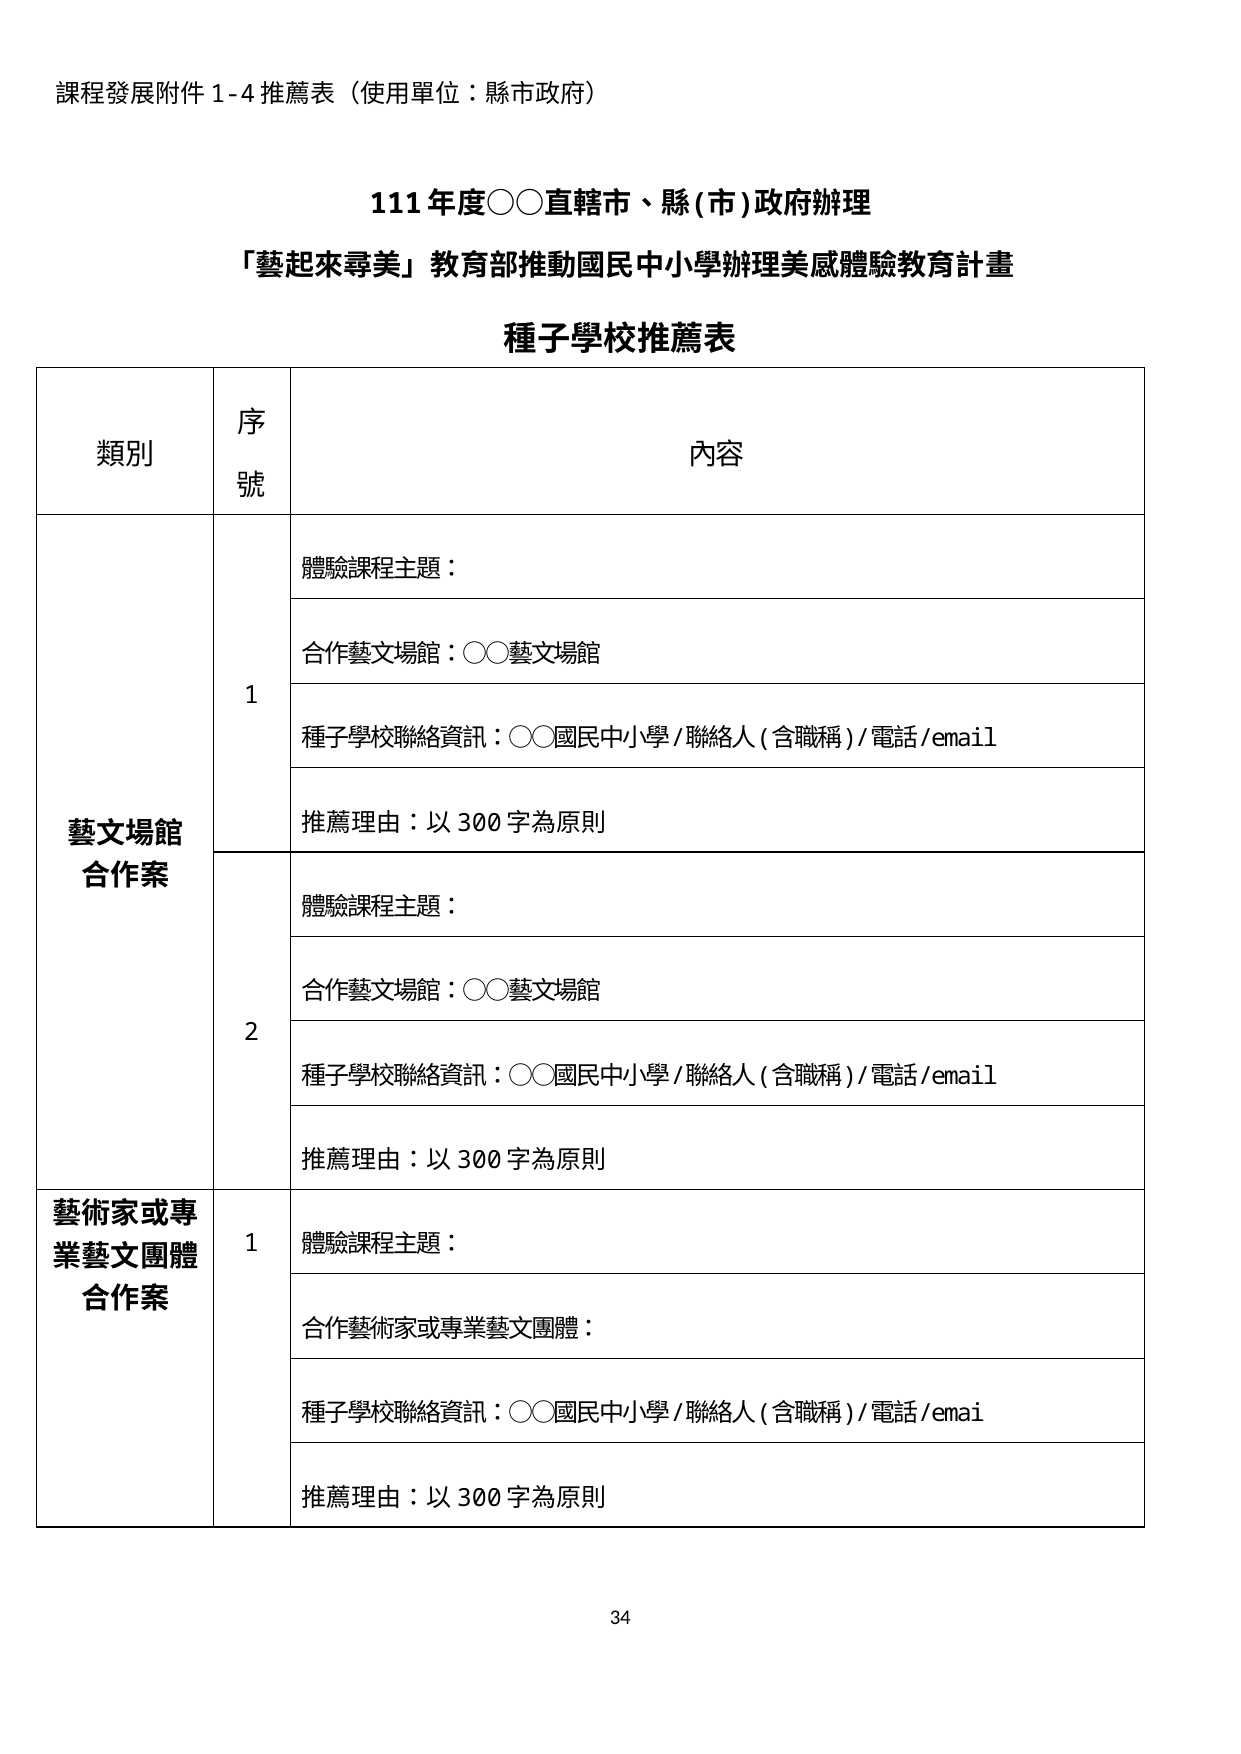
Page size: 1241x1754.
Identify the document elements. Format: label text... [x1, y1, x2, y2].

text [40, 62, 744, 121]
text 課程發展附件1-4推薦表（使用單位：縣市政府） [55, 74, 729, 110]
text 111年度○○直轄市、縣(市)政府辦理 [187, 159, 1053, 221]
table_cell 藝術家或專業藝文團體合作案 [37, 1190, 213, 1526]
table_cell 2 [214, 853, 290, 1189]
table_cell 藝文場館 合作案 [37, 515, 213, 1189]
table_cell 種子學校聯絡資訊：○○國民中小學/聯絡人(含職稱)/電話/emai [291, 1359, 1144, 1442]
table_cell 1 [214, 515, 290, 851]
table_cell 體驗課程主題： [291, 515, 1144, 598]
table_header 序號 [214, 368, 290, 514]
table_cell 推薦理由：以300字為原則 [291, 1106, 1144, 1189]
table_header 類別 [37, 368, 213, 514]
text 種子學校推薦表 [187, 294, 1053, 357]
table_cell 體驗課程主題： [291, 1190, 1144, 1273]
table_cell 推薦理由：以300字為原則 [291, 1443, 1144, 1526]
table_cell 合作藝術家或專業藝文團體： [291, 1274, 1144, 1358]
text 「藝起來尋美」教育部推動國民中小學辦理美感體驗教育計畫 [187, 221, 1053, 284]
table_header 內容 [291, 368, 1144, 514]
table_cell 種子學校聯絡資訊：○○國民中小學/聯絡人(含職稱)/電話/email [291, 684, 1144, 767]
table_cell 種子學校聯絡資訊：○○國民中小學/聯絡人(含職稱)/電話/email [291, 1021, 1144, 1104]
table_cell 合作藝文場館：○○藝文場館 [291, 937, 1144, 1020]
table_cell 1 [214, 1190, 290, 1526]
table_cell 合作藝文場館：○○藝文場館 [291, 599, 1144, 683]
table_cell 體驗課程主題： [291, 853, 1144, 936]
table_cell 推薦理由：以300字為原則 [291, 768, 1144, 851]
